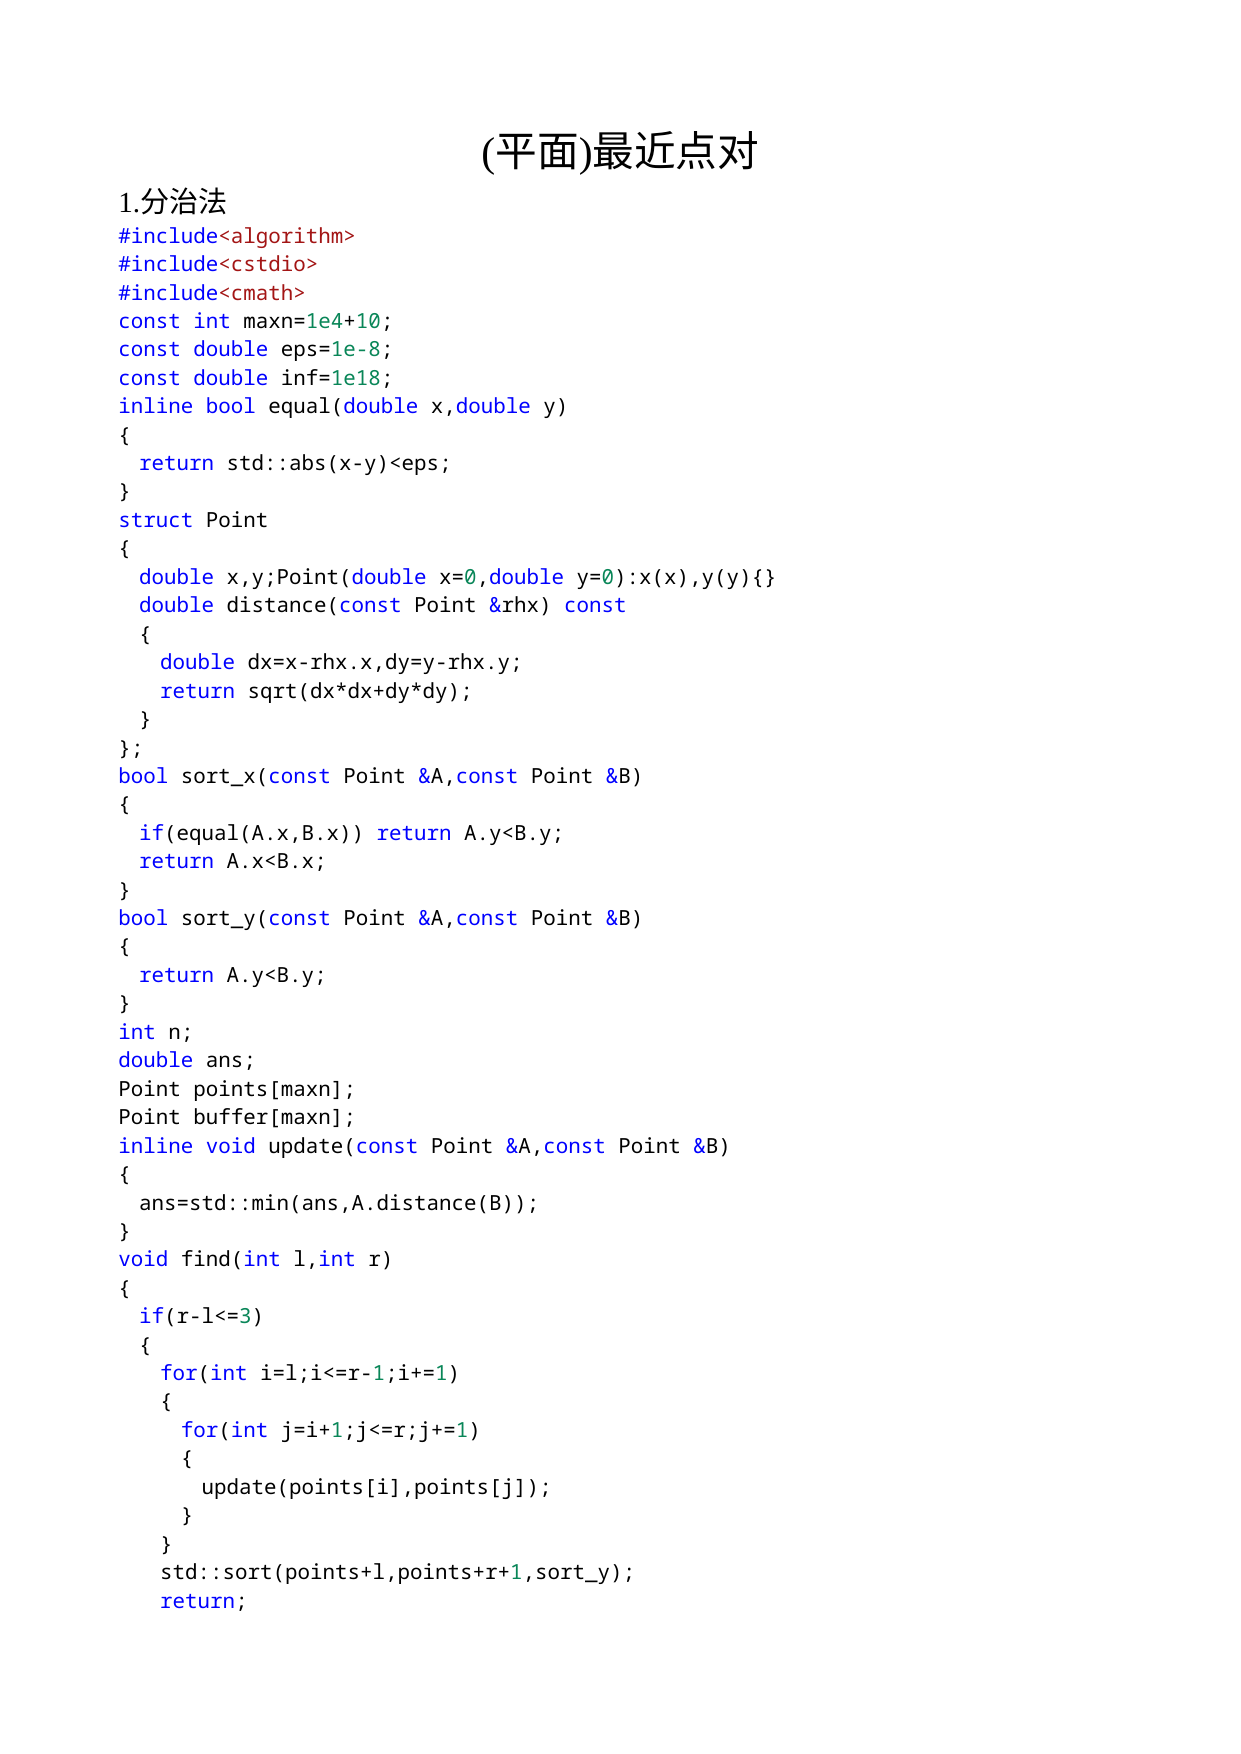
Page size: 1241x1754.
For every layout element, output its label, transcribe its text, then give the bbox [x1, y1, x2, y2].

text { [118, 1443, 1122, 1472]
text } [118, 875, 1122, 903]
text (平面)最近点对 [118, 118, 1122, 178]
text return std::abs(x-y)<eps; [118, 448, 1122, 477]
text std::sort(points+l,points+r+1,sort_y); [118, 1557, 1122, 1586]
text { [118, 1330, 1122, 1358]
text const double inf=1e18; [118, 363, 1122, 391]
text inline bool equal(double x,double y) [118, 391, 1122, 420]
text { [118, 1387, 1122, 1415]
text } [118, 1500, 1122, 1529]
text int n; [118, 1017, 1122, 1045]
text { [118, 1273, 1122, 1301]
text bool sort_x(const Point &A,const Point &B) [118, 761, 1122, 789]
text return sqrt(dx*dx+dy*dy); [118, 676, 1122, 704]
text const int maxn=1e4+10; [118, 306, 1122, 334]
text if(r-l<=3) [118, 1301, 1122, 1330]
text { [118, 932, 1122, 960]
text const double eps=1e-8; [118, 334, 1122, 363]
text { [118, 533, 1122, 562]
text { [118, 1159, 1122, 1188]
text double distance(const Point &rhx) const [118, 590, 1122, 619]
text } [118, 1216, 1122, 1244]
text ans=std::min(ans,A.distance(B)); [118, 1188, 1122, 1216]
text double dx=x-rhx.x,dy=y-rhx.y; [118, 647, 1122, 676]
text double x,y;Point(double x=0,double y=0):x(x),y(y){} [118, 562, 1122, 590]
text Point points[maxn]; [118, 1074, 1122, 1102]
text if(equal(A.x,B.x)) return A.y<B.y; [118, 818, 1122, 846]
text return; [118, 1586, 1122, 1614]
text return A.x<B.x; [118, 846, 1122, 875]
text #include<cstdio> [118, 249, 1122, 278]
text } [118, 988, 1122, 1017]
text #include<algorithm> [118, 221, 1122, 249]
text bool sort_y(const Point &A,const Point &B) [118, 903, 1122, 932]
text inline void update(const Point &A,const Point &B) [118, 1131, 1122, 1159]
text struct Point [118, 505, 1122, 533]
text update(points[i],points[j]); [118, 1472, 1122, 1500]
text Point buffer[maxn]; [118, 1102, 1122, 1131]
text } [118, 704, 1122, 733]
text { [118, 619, 1122, 647]
text for(int i=l;i<=r-1;i+=1) [118, 1358, 1122, 1387]
text { [118, 420, 1122, 448]
text { [118, 789, 1122, 818]
text } [118, 477, 1122, 505]
text void find(int l,int r) [118, 1244, 1122, 1273]
text 1.分治法 [118, 178, 1122, 221]
text for(int j=i+1;j<=r;j+=1) [118, 1415, 1122, 1443]
text return A.y<B.y; [118, 960, 1122, 988]
text double ans; [118, 1045, 1122, 1074]
text }; [118, 733, 1122, 761]
text #include<cmath> [118, 278, 1122, 306]
text } [118, 1529, 1122, 1557]
